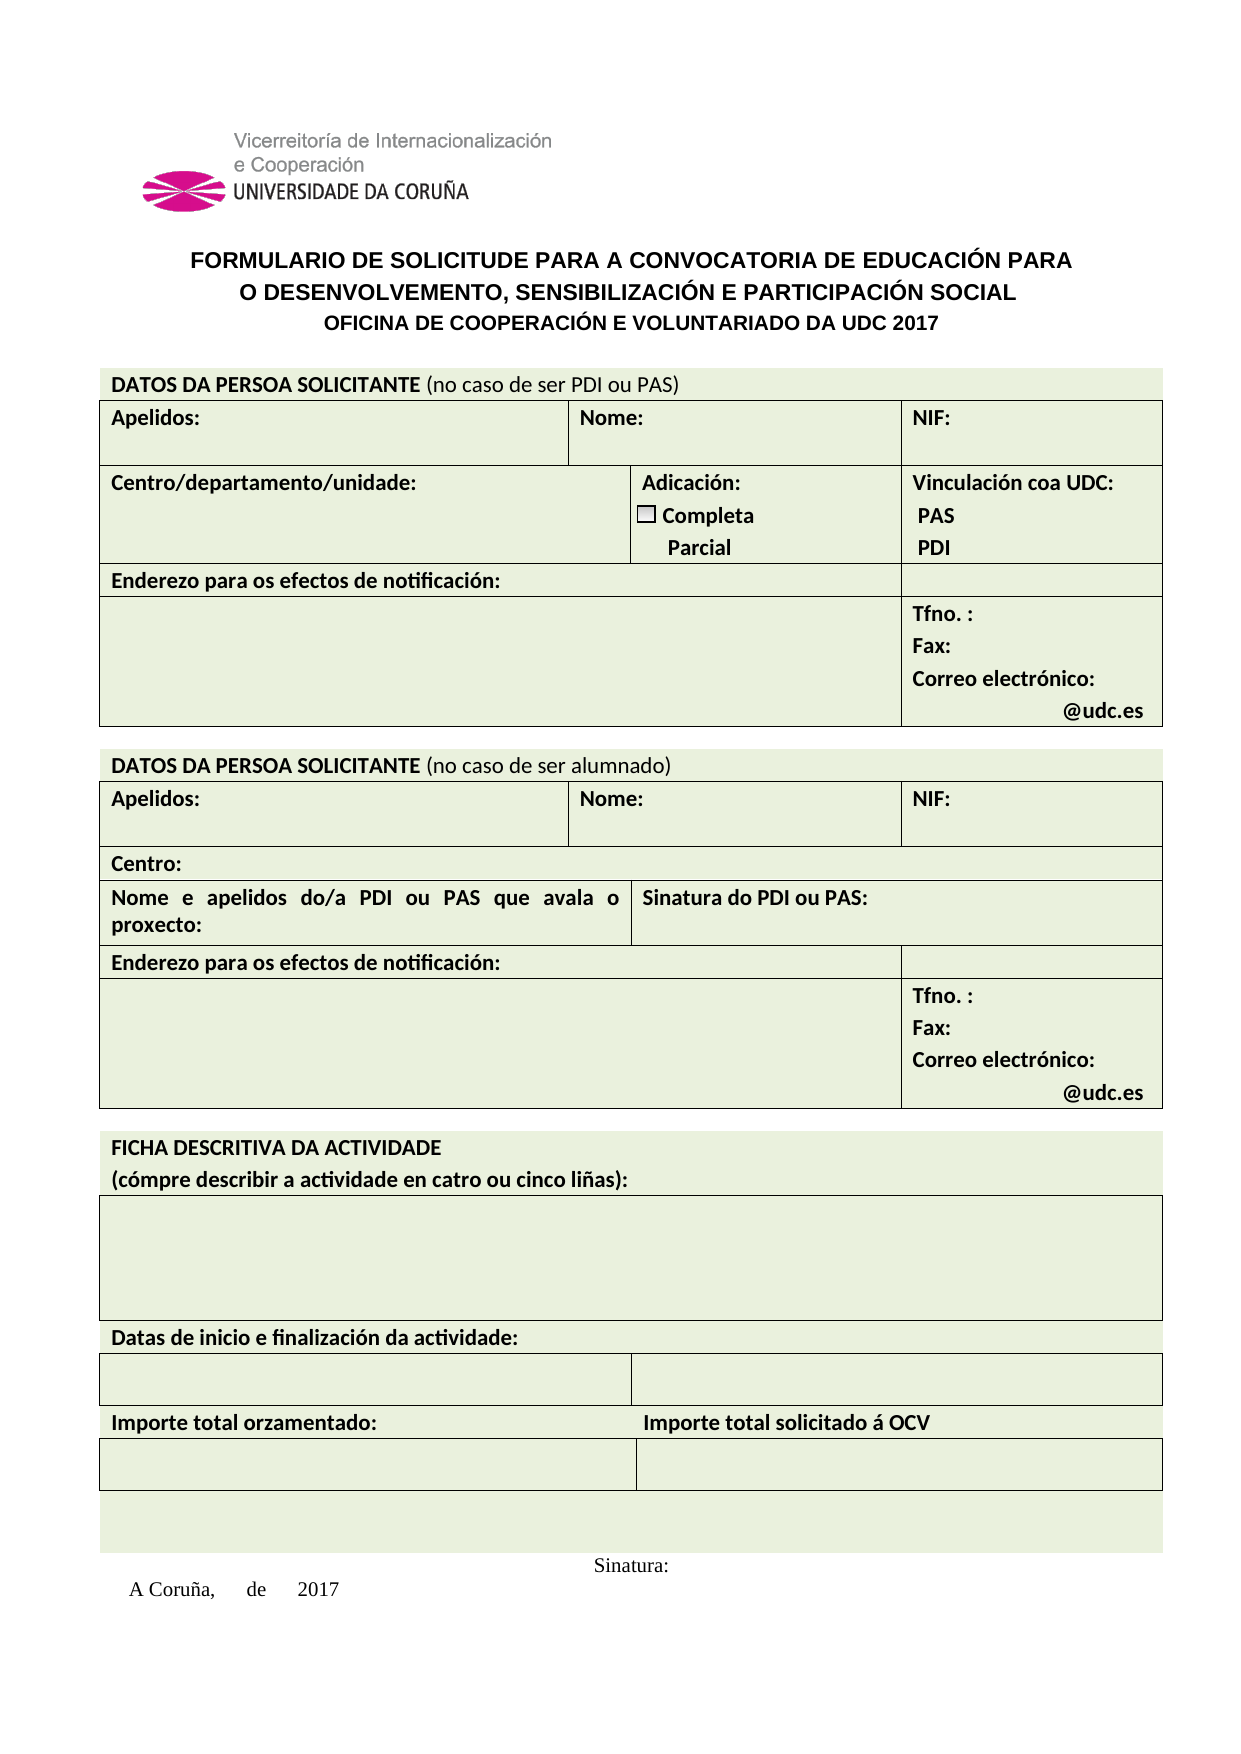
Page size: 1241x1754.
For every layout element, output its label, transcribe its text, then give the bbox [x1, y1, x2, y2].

table_cell Enderezo para os efectos de notificación: [100, 564, 901, 596]
table_cell (cómpre describir a actividade en catro ou cinco liñas): [100, 1163, 1163, 1195]
table_cell Importe total solicitado á OCV [632, 1406, 1163, 1438]
table_cell NIF: [902, 782, 1162, 846]
table_cell [100, 1354, 631, 1405]
table_cell Sinatura do PDI ou PAS: [632, 881, 1162, 945]
table_cell [902, 564, 1162, 596]
table_cell [637, 1439, 1162, 1490]
table_cell Nome: [569, 782, 901, 846]
text FORMULARIO DE SOLICITUDE PARA A CONVOCATORIA DE EDUCACIÓN PARA O DESENVOLVEMENTO, SENSIBILIZACIÓN E PARTICIPACIÓN SOCIAL [187, 247, 1075, 305]
table_cell Vinculación coa UDC: PAS PDI [902, 466, 1162, 563]
table_cell Datas de inicio e finalización da actividade: [100, 1321, 1163, 1353]
table_cell [100, 1491, 1163, 1553]
table_cell Centro/departamento/unidade: [100, 466, 630, 563]
table_cell Enderezo para os efectos de notificación: [100, 946, 901, 978]
table_cell Importe total orzamentado: [100, 1406, 632, 1438]
table_cell [100, 597, 901, 726]
table_cell Nome e apelidos do/a PDI ou PAS que avala o proxecto: [100, 881, 631, 945]
table_cell [100, 1196, 1162, 1320]
table_cell [902, 946, 1162, 978]
table_cell Centro: [100, 847, 1162, 879]
text Sinatura: [187, 1553, 1075, 1577]
table_header DATOS DA PERSOA SOLICITANTE (no caso de ser PDI ou PAS) [100, 368, 1163, 400]
table_cell Apelidos: [100, 401, 568, 465]
table_cell Tfno. : Fax: Correo electrónico: @udc.es [902, 979, 1162, 1108]
table_cell Tfno. : Fax: Correo electrónico: @udc.es [902, 597, 1162, 726]
table_header DATOS DA PERSOA SOLICITANTE (no caso de ser alumnado) [100, 749, 1163, 781]
table_cell Nome: [569, 401, 901, 465]
text oficina de cooperación e voluntariado da UDC 2017 [187, 310, 1075, 334]
table_cell [100, 1439, 636, 1490]
picture [121, 118, 576, 225]
table_cell Apelidos: [100, 782, 568, 846]
table_cell NIF: [902, 401, 1162, 465]
table_header FICHA DESCRITIVA DA ACTIVIDADE [100, 1131, 1163, 1163]
table_cell Adicación: Completa Parcial [631, 466, 901, 563]
table_cell [100, 979, 901, 1108]
table_cell [632, 1354, 1162, 1405]
text A Coruña, de 2017 [128, 1577, 1075, 1601]
